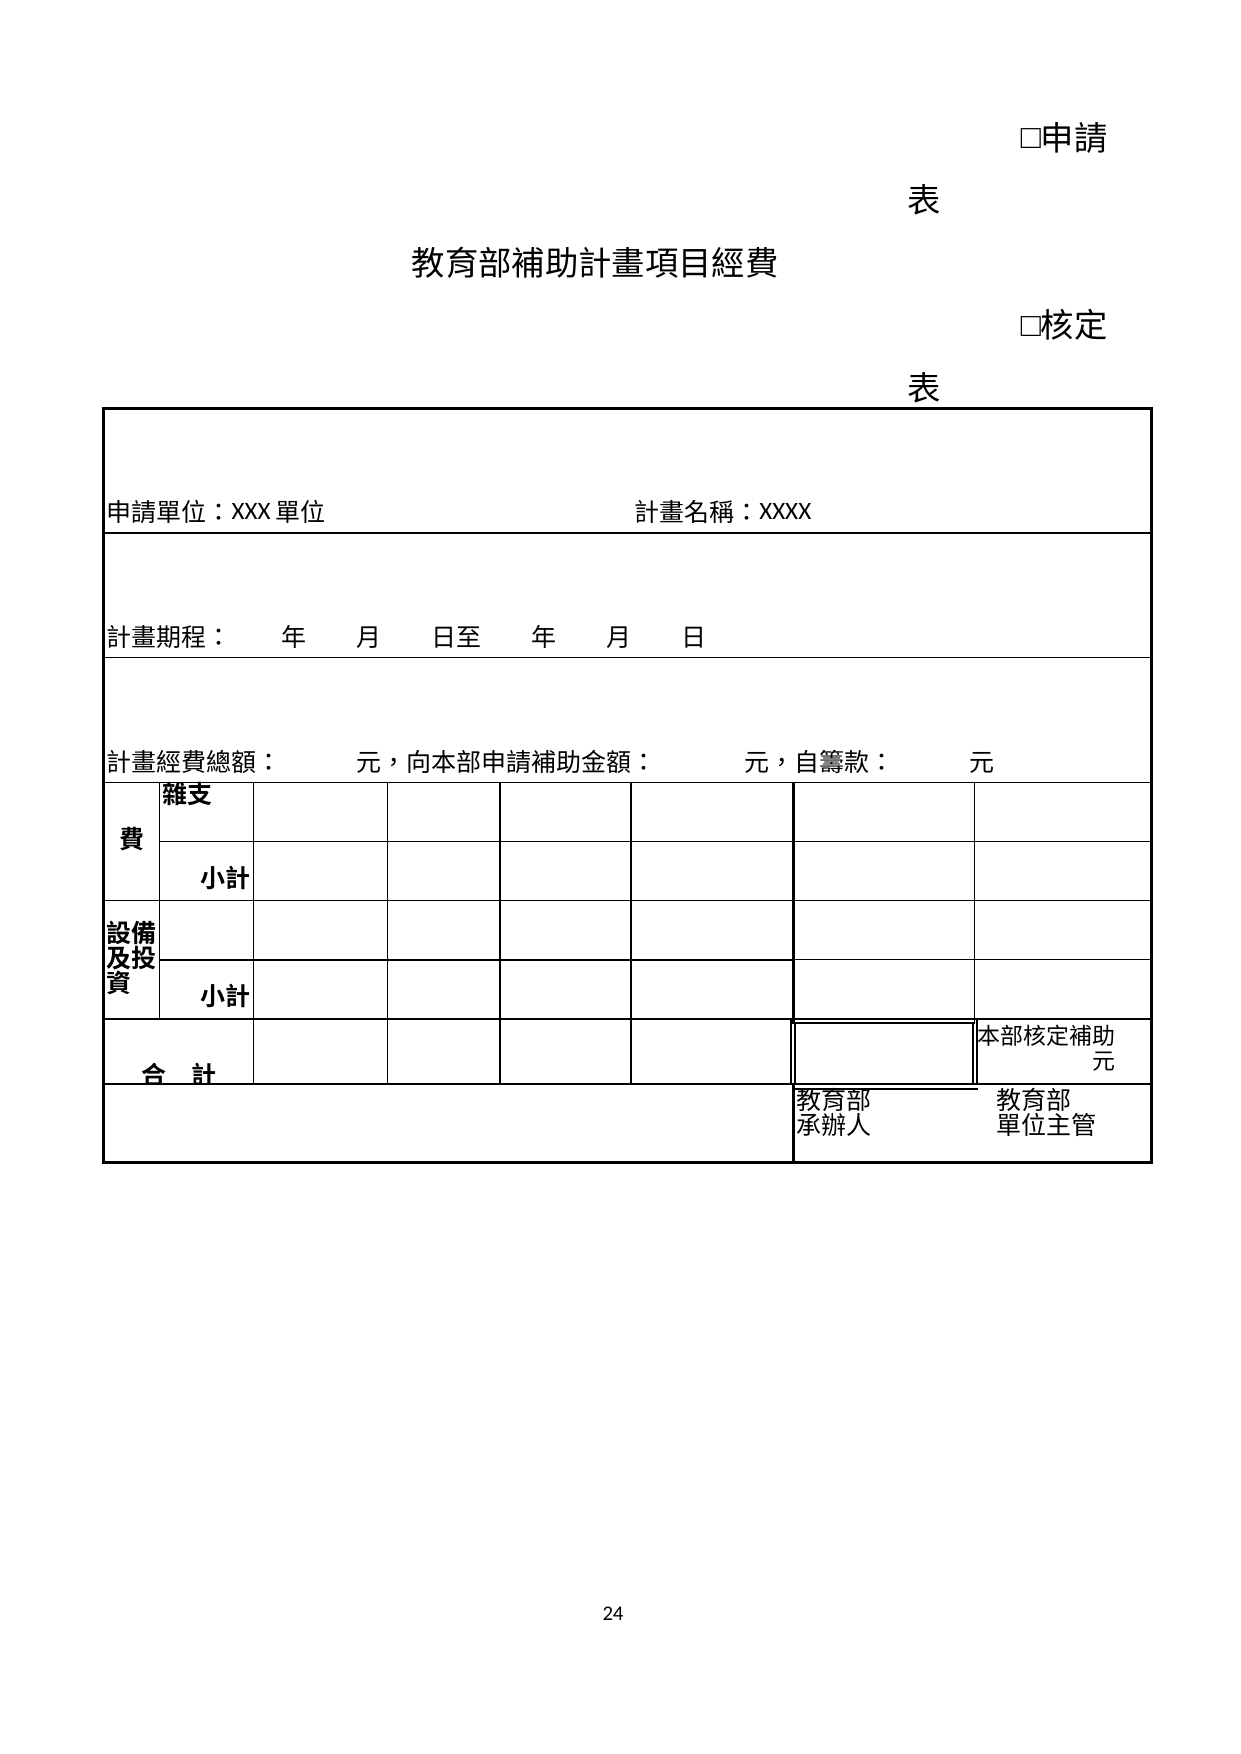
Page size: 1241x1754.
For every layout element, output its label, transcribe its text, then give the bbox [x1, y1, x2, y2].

table_cell [795, 783, 974, 841]
table_cell [1115, 282, 1152, 407]
table_cell [104, 282, 159, 407]
table_cell [388, 961, 499, 1018]
table_cell 計畫期程： 年 月 日至 年 月 日 [105, 534, 1150, 657]
table_header [104, 94, 159, 219]
table_cell [1115, 219, 1152, 282]
table_cell □核定表 [733, 282, 1115, 407]
table_cell [160, 219, 253, 282]
table_cell 教育部 教育部 承辦人 單位主管 [795, 1085, 1150, 1161]
table_header [402, 94, 527, 219]
table_cell [388, 842, 499, 900]
table_cell [632, 901, 792, 959]
table_cell [501, 783, 630, 841]
table_cell [796, 1024, 972, 1083]
table_cell [975, 960, 1150, 1018]
table_cell [795, 960, 974, 1018]
table_cell 計畫名稱：XXXX [631, 410, 1150, 532]
table_cell 費 [105, 783, 159, 900]
table_header [527, 94, 733, 219]
table_cell [160, 901, 253, 959]
table_cell 本部核定補助 元 [978, 1020, 1150, 1083]
table_cell [632, 842, 792, 900]
table_cell 雜支 [160, 783, 253, 841]
table_cell [975, 901, 1150, 959]
table_cell [975, 842, 1150, 900]
table_cell [254, 1020, 387, 1083]
table_header [275, 94, 402, 219]
table_cell 小計 [160, 961, 253, 1018]
table_header [160, 94, 253, 219]
table_cell [632, 1020, 790, 1083]
table_cell 小計 [160, 842, 253, 900]
table_cell [275, 282, 402, 407]
table_cell [254, 783, 387, 841]
table_cell [632, 961, 792, 1018]
table_cell [254, 961, 387, 1018]
table_cell [501, 1020, 630, 1083]
table_cell [254, 842, 387, 900]
table_cell [253, 219, 275, 282]
table_cell 承辦 主(會)計 機關學校首長 單位 單位 或團體負責人 [105, 1085, 792, 1161]
table_cell [388, 1020, 499, 1083]
table_cell [795, 842, 974, 900]
table_cell 教育部補助計畫項目經費 [275, 219, 1115, 282]
table_cell [795, 901, 974, 959]
table_cell [632, 783, 792, 841]
table_cell [402, 282, 527, 407]
table_cell [975, 783, 1150, 841]
table_cell [501, 961, 630, 1018]
table_header [253, 94, 275, 219]
table_cell 設備及投 資 [105, 901, 159, 1018]
table_cell [527, 282, 733, 407]
table_cell [501, 901, 630, 959]
table_cell [388, 901, 499, 959]
table_cell [254, 901, 387, 959]
table_cell [501, 842, 630, 900]
table_header [1115, 94, 1152, 219]
table_cell [253, 282, 275, 407]
table_cell 計畫經費總額： 元，向本部申請補助金額： 元，自籌款： 元 [105, 658, 1150, 782]
table_cell 合 計 [105, 1020, 253, 1083]
table_cell 申請單位：XXX單位 [105, 410, 631, 532]
table_cell [160, 282, 253, 407]
table_cell [388, 783, 499, 841]
table_cell [104, 219, 159, 282]
table_header □申請表 [733, 94, 1115, 219]
